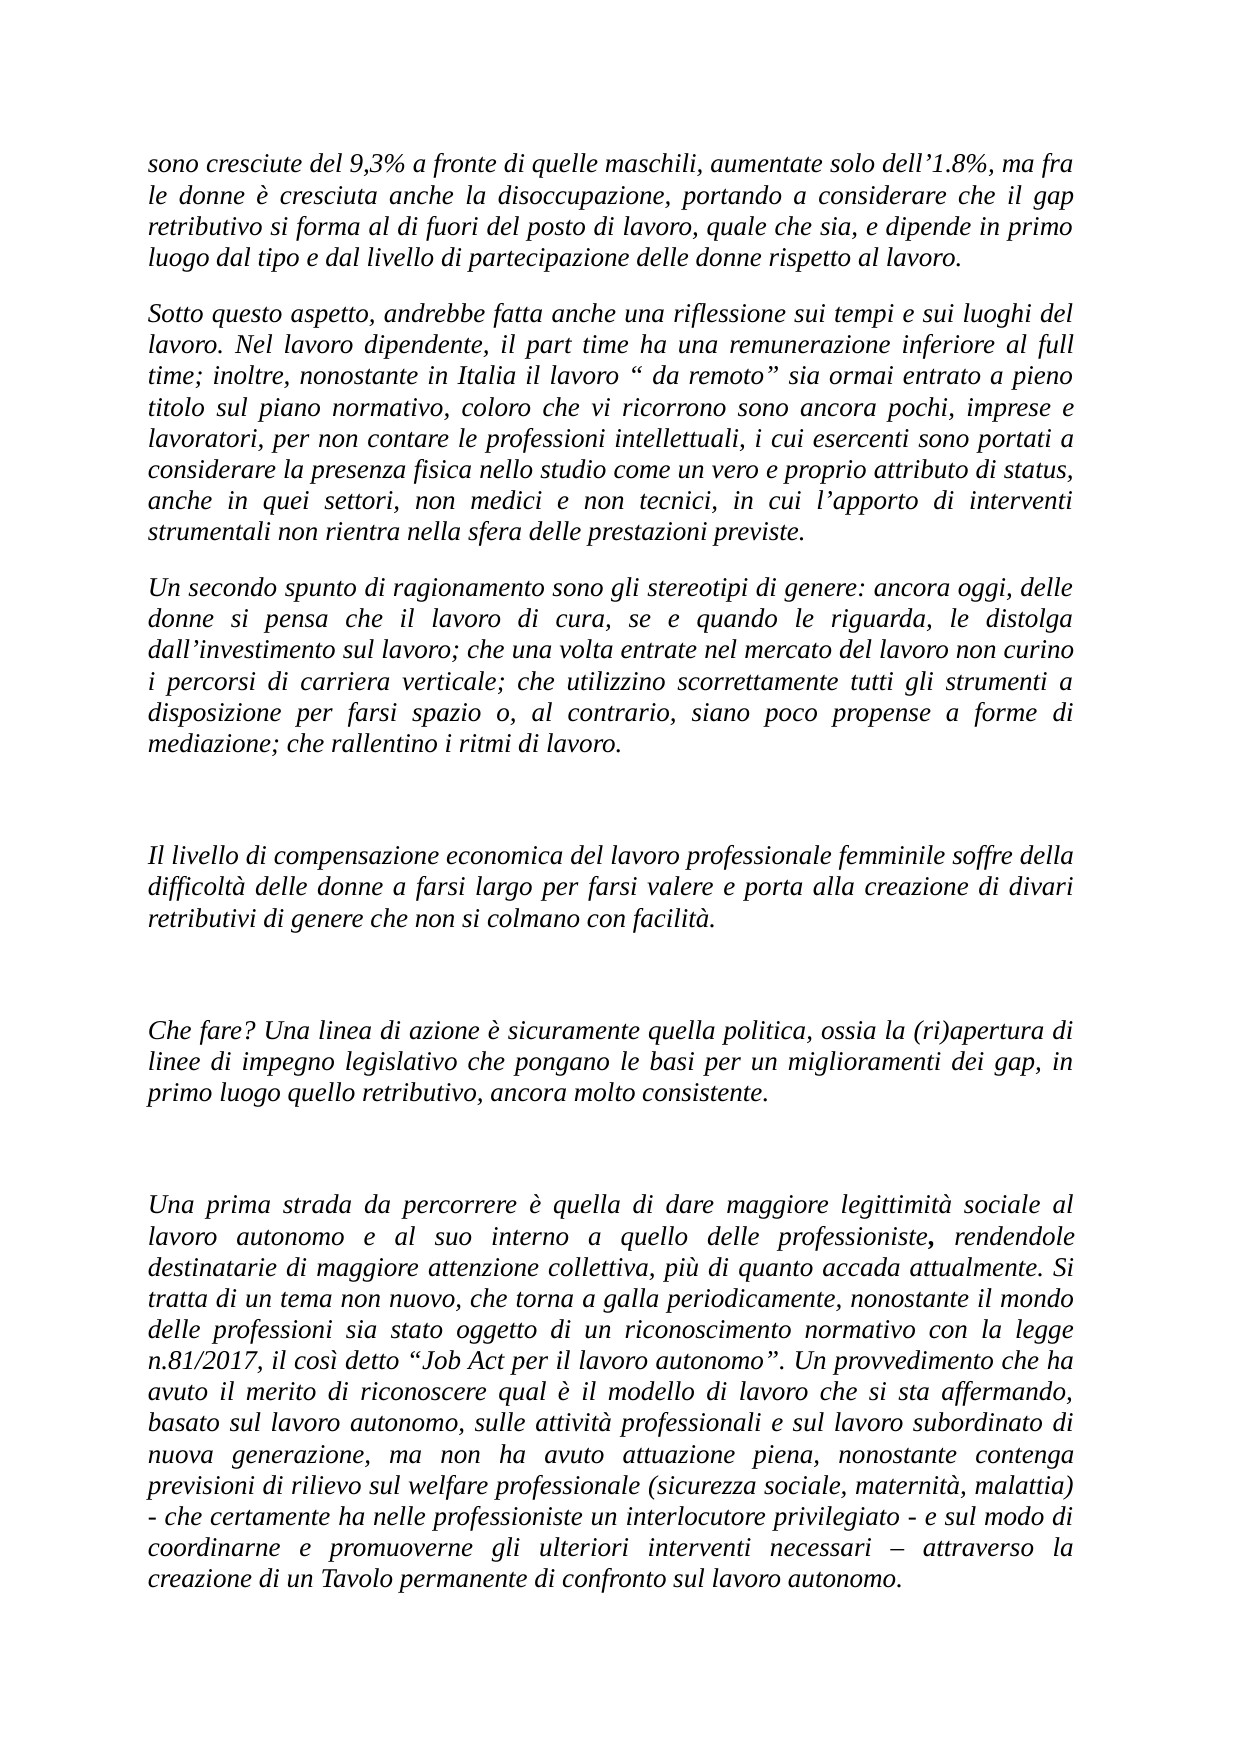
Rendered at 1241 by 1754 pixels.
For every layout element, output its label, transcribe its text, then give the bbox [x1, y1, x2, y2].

text Una prima strada da percorrere è quella di dare maggiore legittimità sociale al lavoro autonomo e al suo interno a quello delle professioniste, rendendole destinatarie di maggiore attenzione collettiva, più di quanto accada attualmente. Si tratta di un tema non nuovo, che torna a galla periodicamente, nonostante il mondo delle professioni sia stato oggetto di un riconoscimento normativo con la legge n.81/2017, il così detto “Job Act per il lavoro autonomo”. Un provvedimento che ha avuto il merito di riconoscere qual è il modello di lavoro che si sta affermando, basato sul lavoro autonomo, sulle attività professionali e sul lavoro subordinato di nuova generazione, ma non ha avuto attuazione piena, nonostante contenga previsioni di rilievo sul welfare professionale (sicurezza sociale, maternità, malattia) - che certamente ha nelle professioniste un interlocutore privilegiato - e sul modo di coordinarne e promuoverne gli ulteriori interventi necessari – attraverso la creazione di un Tavolo permanente di confronto sul lavoro autonomo. [148, 1188, 1077, 1593]
text Il livello di compensazione economica del lavoro professionale femminile soffre della difficoltà delle donne a farsi largo per farsi valere e porta alla creazione di divari retributivi di genere che non si colmano con facilità. [148, 839, 1077, 933]
text Un secondo spunto di ragionamento sono gli stereotipi di genere: ancora oggi, delle donne si pensa che il lavoro di cura, se e quando le riguarda, le distolga dall’investimento sul lavoro; che una volta entrate nel mercato del lavoro non curino i percorsi di carriera verticale; che utilizzino scorrettamente tutti gli strumenti a disposizione per farsi spazio o, al contrario, siano poco propense a forme di mediazione; che rallentino i ritmi di lavoro. [148, 571, 1077, 758]
text Che fare? Una linea di azione è sicuramente quella politica, ossia la (ri)apertura di linee di impegno legislativo che pongano le basi per un miglioramenti dei gap, in primo luogo quello retributivo, ancora molto consistente. [148, 1014, 1077, 1107]
text sono cresciute del 9,3% a fronte di quelle maschili, aumentate solo dell’1.8%, ma fra le donne è cresciuta anche la disoccupazione, portando a considerare che il gap retributivo si forma al di fuori del posto di lavoro, quale che sia, e dipende in primo luogo dal tipo e dal livello di partecipazione delle donne rispetto al lavoro. [148, 148, 1077, 272]
text Sotto questo aspetto, andrebbe fatta anche una riflessione sui tempi e sui luoghi del lavoro. Nel lavoro dipendente, il part time ha una remunerazione inferiore al full time; inoltre, nonostante in Italia il lavoro “ da remoto” sia ormai entrato a pieno titolo sul piano normativo, coloro che vi ricorrono sono ancora pochi, imprese e lavoratori, per non contare le professioni intellettuali, i cui esercenti sono portati a considerare la presenza fisica nello studio come un vero e proprio attributo di status, anche in quei settori, non medici e non tecnici, in cui l’apporto di interventi strumentali non rientra nella sfera delle prestazioni previste. [148, 297, 1077, 546]
